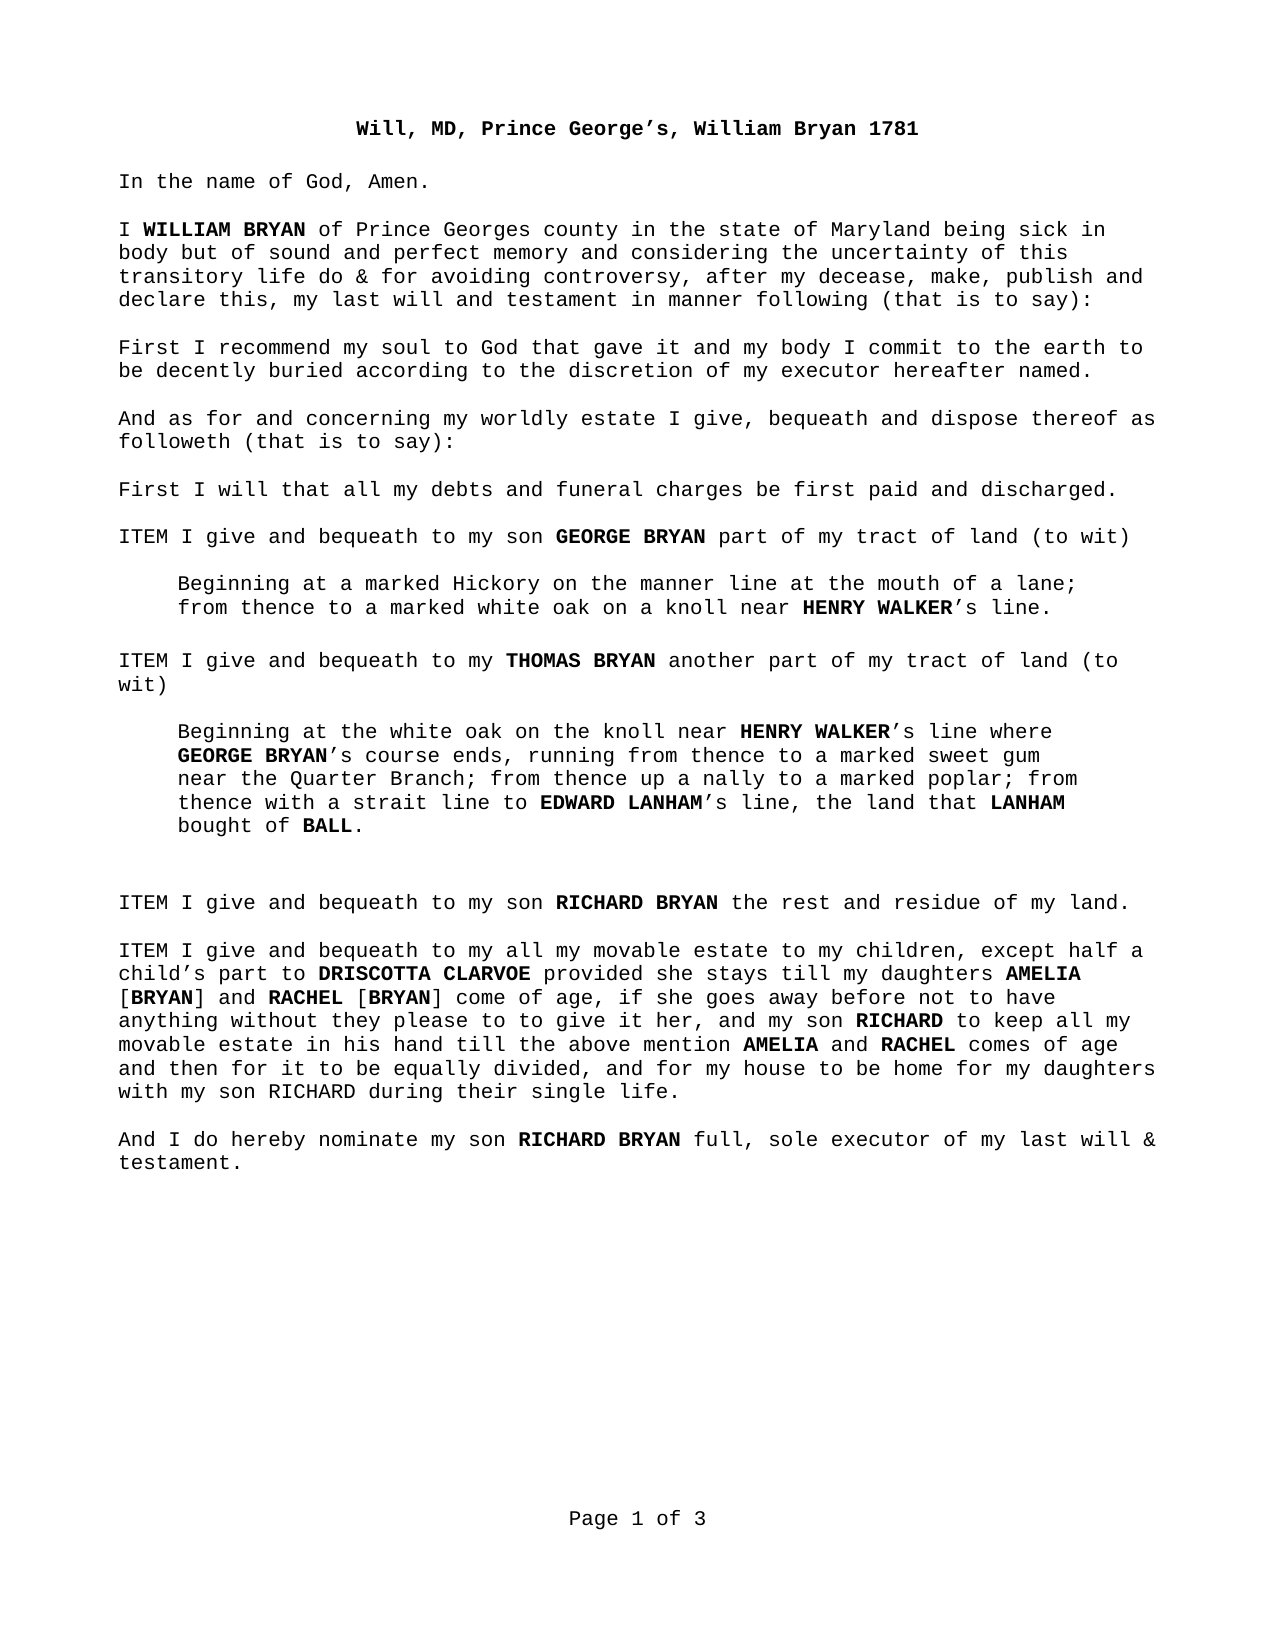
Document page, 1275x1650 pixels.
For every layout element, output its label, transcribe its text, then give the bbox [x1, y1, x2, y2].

text I William Bryan of Prince Georges county in the state of Maryland being sick in body but of sound and perfect memory and considering the uncertainty of this transitory life do & for avoiding controversy, after my decease, make, publish and declare this, my last will and testament in manner following (that is to say): [118, 218, 1157, 313]
text ITEM I give and bequeath to my all my movable estate to my children, except half a child’s part to DRISCOTTA CLARVOE provided she stays till my daughters AMELIA [BRYAN] and RACHEL [BRYAN] come of age, if she goes away before not to have anything without they please to to give it her, and my son RICHARD to keep all my movable estate in his hand till the above mention AMELIA and RAChEL comes of age and then for it to be equally divided, and for my house to be home for my daughters with my son RICHARD during their single life. [118, 939, 1157, 1105]
text In the name of God, Amen. [118, 171, 1157, 195]
text And as for and concerning my worldly estate I give, bequeath and dispose thereof as followeth (that is to say): [118, 408, 1157, 455]
text And I do hereby nominate my son RICHARD BRYAN full, sole executor of my last will & testament. [118, 1129, 1157, 1176]
text First I will that all my debts and funeral charges be first paid and discharged. [118, 479, 1157, 502]
text ITEM I give and bequeath to my son GEORGE BRYAN part of my tract of land (to wit) [118, 526, 1157, 549]
text ITEM I give and bequeath to my THOMAS BRYAN another part of my tract of land (to wit) [118, 650, 1157, 697]
text First I recommend my soul to God that gave it and my body I commit to the earth to be decently buried according to the discretion of my executor hereafter named. [118, 337, 1157, 384]
text ITEM I give and bequeath to my son RICHARD BRYAN the rest and residue of my land. [118, 892, 1157, 916]
text Beginning at the white oak on the knoll near Henry Walker’s line where GEORGE BRYAN’s course ends, running from thence to a marked sweet gum near the Quarter Branch; from thence up a nally to a marked poplar; from thence with a strait line to EDWARD LANHAM’s line, the land that LANHAM bought of BALL. [177, 721, 1098, 839]
text Beginning at a marked Hickory on the manner line at the mouth of a lane; from thence to a marked white oak on a knoll near Henry Walker’s line. [177, 573, 1098, 621]
